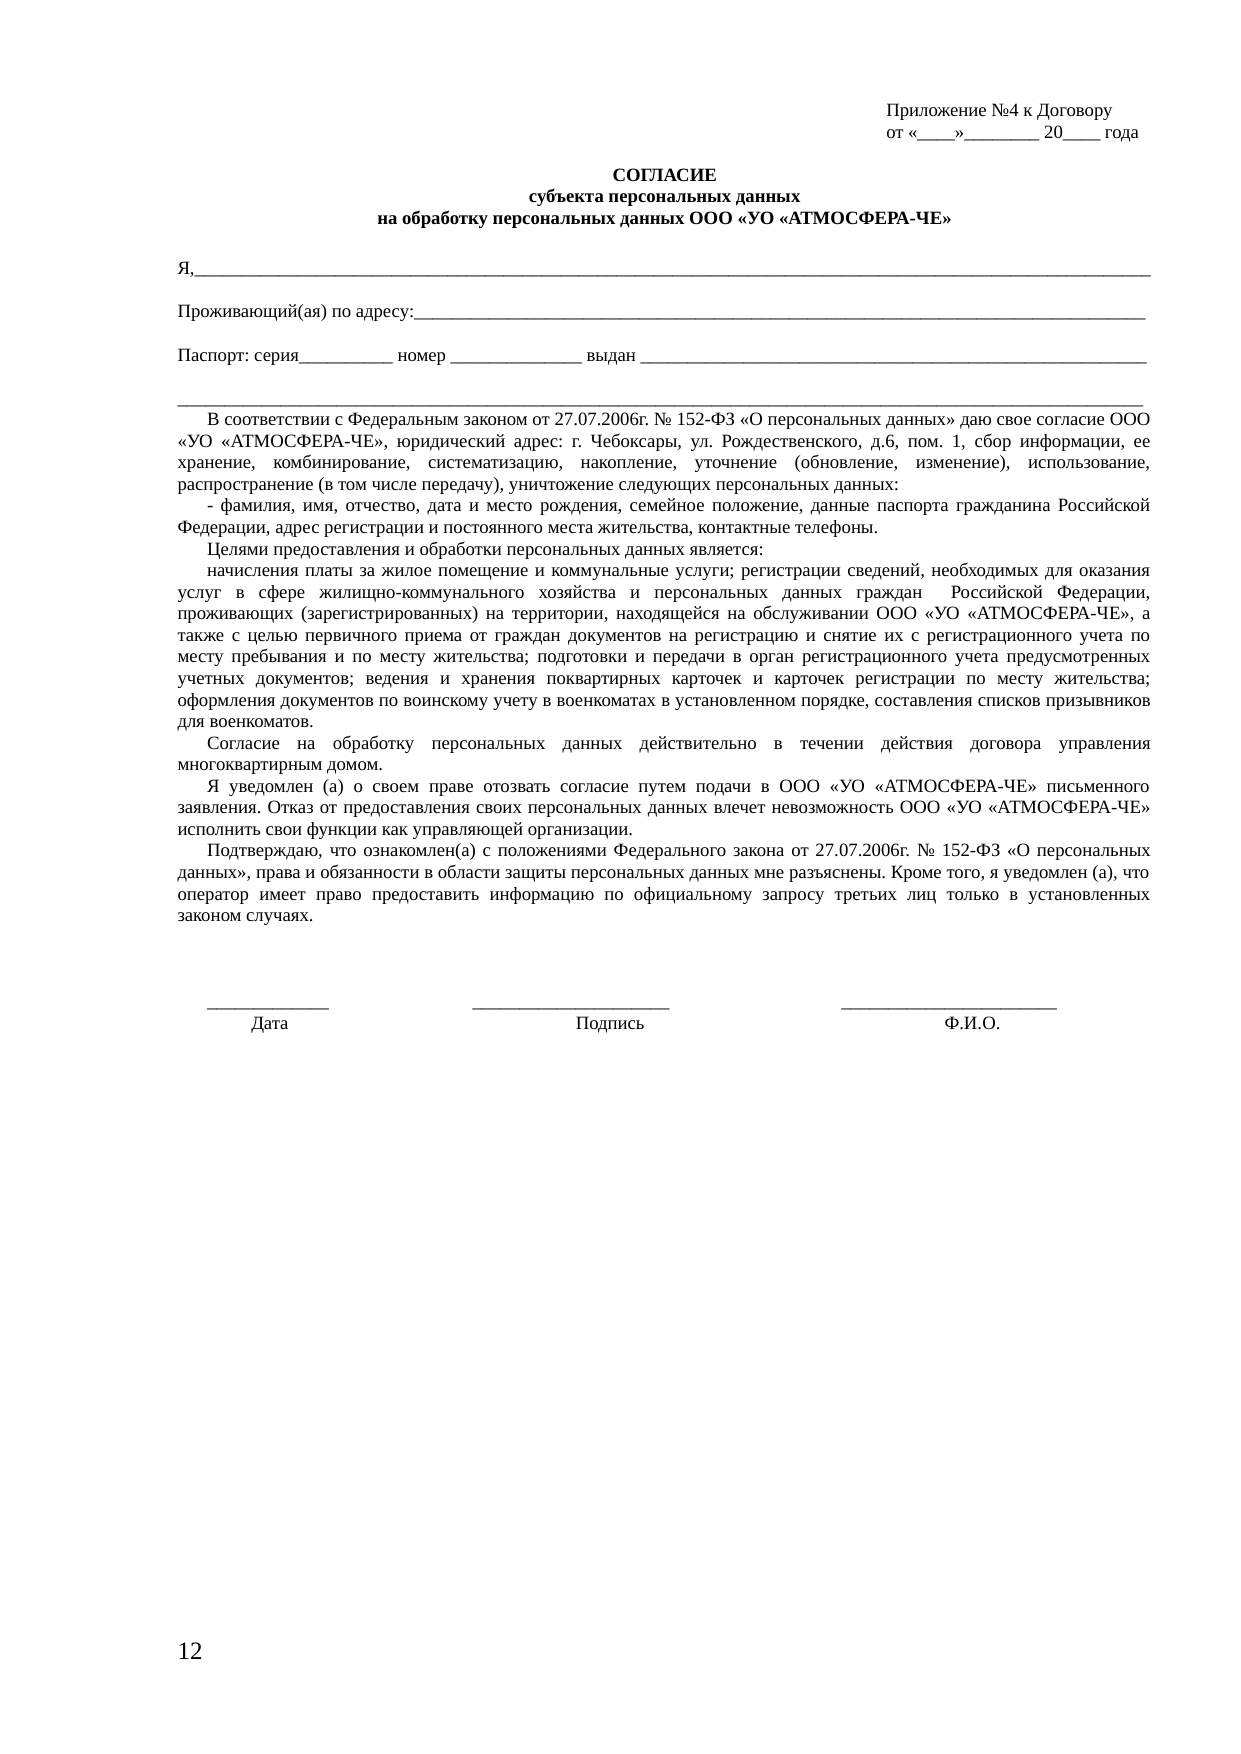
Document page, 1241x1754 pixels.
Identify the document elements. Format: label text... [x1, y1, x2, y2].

text Проживающий(ая) по адресу:______________________________________________________________________________ [177, 300, 1152, 322]
text Приложение №4 к Договору [886, 99, 1152, 121]
text Паспорт: серия__________ номер ______________ выдан ______________________________________________________ [177, 343, 1152, 365]
text СОГЛАСИЕ [177, 164, 1152, 185]
text _______________________________________________________________________________________________________ [177, 387, 1152, 408]
text на обработку персональных данных ООО «УО «АТМОСФЕРА-ЧЕ» [177, 207, 1152, 228]
text Я,______________________________________________________________________________________________________ [177, 257, 1152, 279]
text от «____»________ 20____ года [886, 121, 1152, 142]
text Подтверждаю, что ознакомлен(а) с положениями Федерального закона от 27.07.2006г. № 152-ФЗ «О персональных данных», права и обязанности в области защиты персональных данных мне разъяснены. Кроме того, я уведомлен (а), что оператор имеет право предоставить информацию по официальному запросу третьих лиц только в установленных законом случаях. [177, 839, 1152, 926]
text _____________ _____________________ _______________________ [177, 990, 1152, 1012]
text субъекта персональных данных [177, 185, 1152, 207]
text Согласие на обработку персональных данных действительно в течении действия договора управления многоквартирным домом. [177, 732, 1152, 775]
text Я уведомлен (а) о своем праве отозвать согласие путем подачи в ООО «УО «АТМОСФЕРА-ЧЕ» письменного заявления. Отказ от предоставления своих персональных данных влечет невозможность ООО «УО «АТМОСФЕРА-ЧЕ» исполнить свои функции как управляющей организации. [177, 775, 1152, 839]
text Дата Подпись Ф.И.О. [207, 1012, 1152, 1033]
text начисления платы за жилое помещение и коммунальные услуги; регистрации сведений, необходимых для оказания услуг в сфере жилищно-коммунального хозяйства и персональных данных граждан Российской Федерации, проживающих (зарегистрированных) на территории, находящейся на обслуживании ООО «УО «АТМОСФЕРА-ЧЕ», а также с целью первичного приема от граждан документов на регистрацию и снятие их с регистрационного учета по месту пребывания и по месту жительства; подготовки и передачи в орган регистрационного учета предусмотренных учетных документов; ведения и хранения поквартирных карточек и карточек регистрации по месту жительства; оформления документов по воинскому учету в военкоматах в установленном порядке, составления списков призывников для военкоматов. [177, 559, 1152, 732]
text Целями предоставления и обработки персональных данных является: [177, 537, 1152, 559]
text - фамилия, имя, отчество, дата и место рождения, семейное положение, данные паспорта гражданина Российской Федерации, адрес регистрации и постоянного места жительства, контактные телефоны. [177, 494, 1152, 537]
text В соответствии с Федеральным законом от 27.07.2006г. № 152-ФЗ «О персональных данных» даю свое согласие ООО «УО «АТМОСФЕРА-ЧЕ», юридический адрес: г. Чебоксары, ул. Рождественского, д.6, пом. 1, сбор информации, ее хранение, комбинирование, систематизацию, накопление, уточнение (обновление, изменение), использование, распространение (в том числе передачу), уничтожение следующих персональных данных: [177, 408, 1152, 494]
